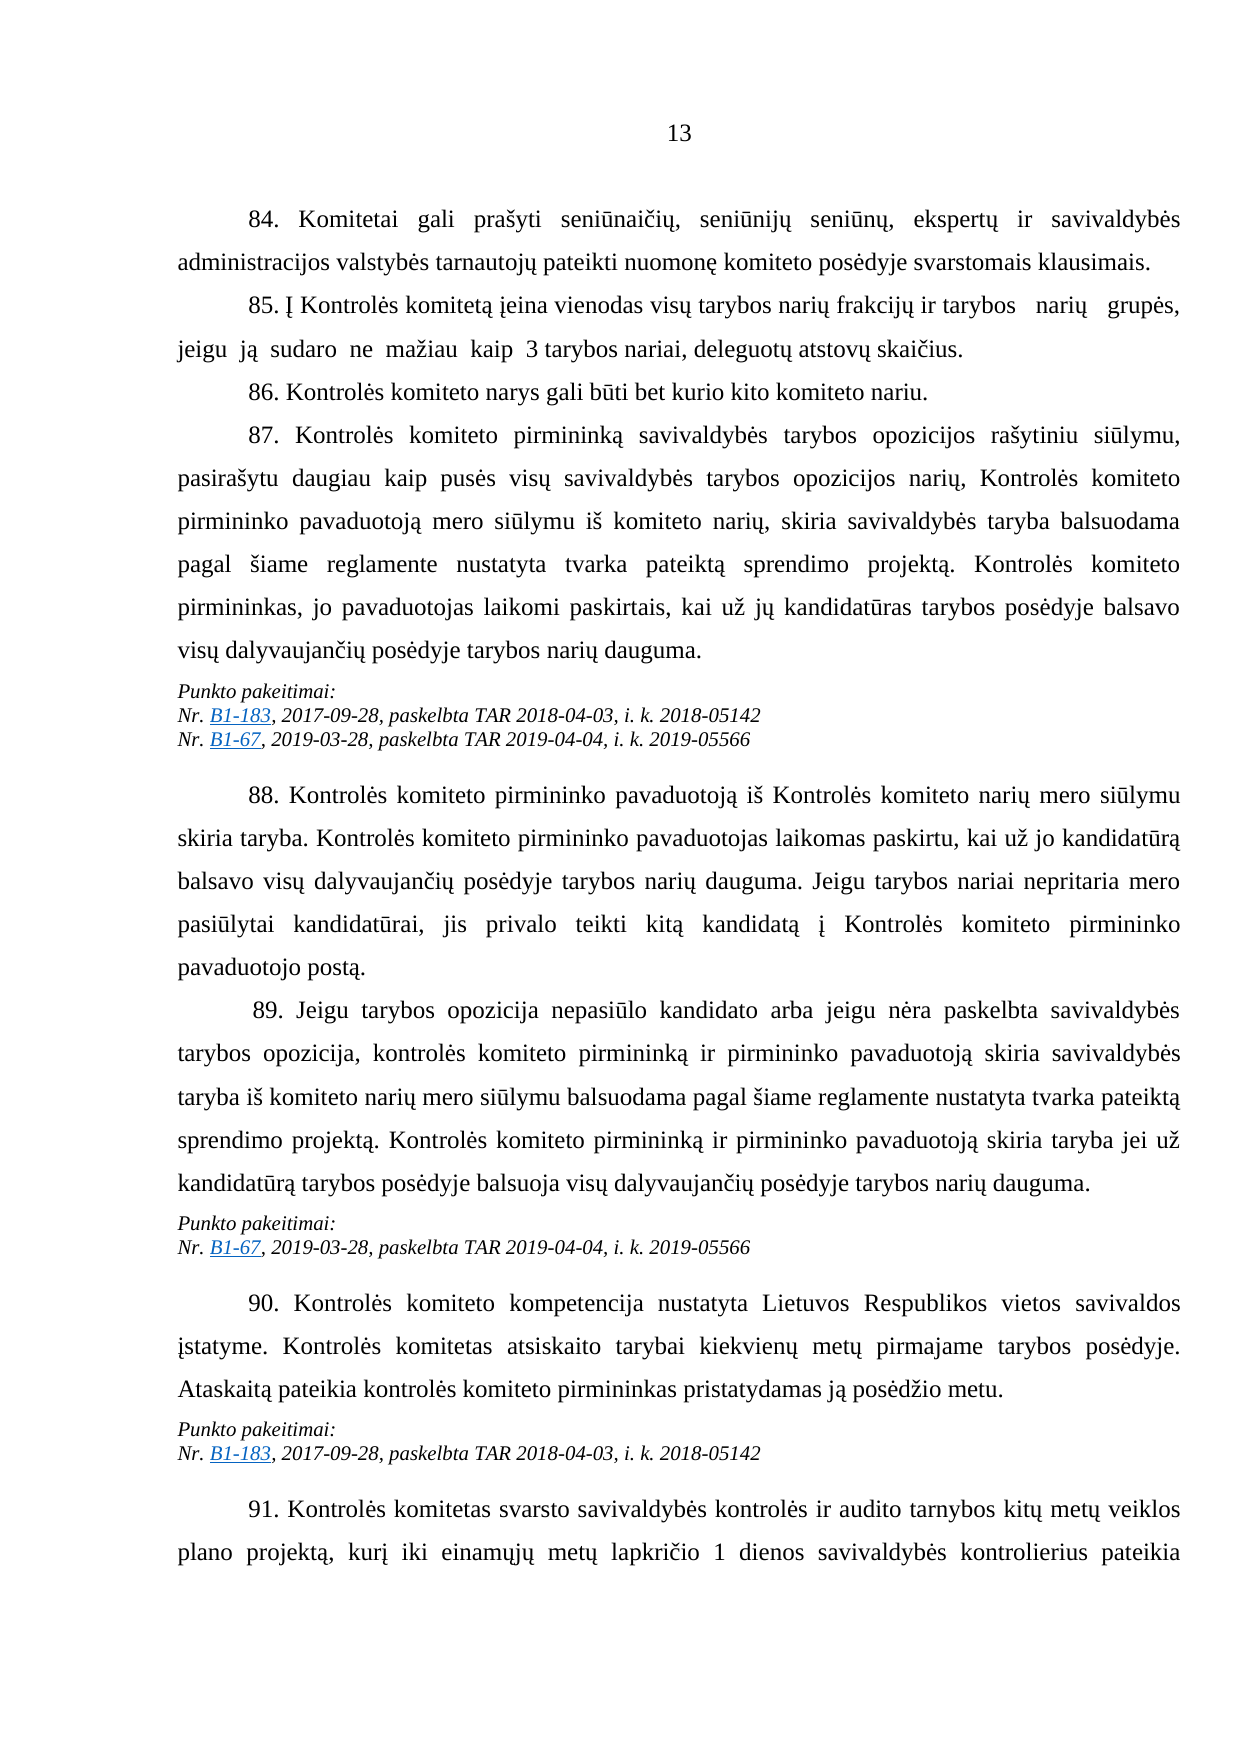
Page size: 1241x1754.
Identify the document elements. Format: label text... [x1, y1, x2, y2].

text Punkto pakeitimai: [177, 1211, 1181, 1235]
text 85. Į Kontrolės komitetą įeina vienodas visų tarybos narių frakcijų ir tarybos narių grupės, jeigu ją sudaro ne mažiau kaip 3 tarybos nariai, deleguotų atstovų skaičius. [177, 291, 1181, 362]
text 87. Kontrolės komiteto pirmininką savivaldybės tarybos opozicijos rašytiniu siūlymu, pasirašytu daugiau kaip pusės visų savivaldybės tarybos opozicijos narių, Kontrolės komiteto pirmininko pavaduotoją mero siūlymu iš komiteto narių, skiria savivaldybės taryba balsuodama pagal šiame reglamente nustatyta tvarka pateiktą sprendimo projektą. Kontrolės komiteto pirmininkas, jo pavaduotojas laikomi paskirtais, kai už jų kandidatūras tarybos posėdyje balsavo visų dalyvaujančių posėdyje tarybos narių dauguma. [177, 420, 1181, 664]
text Punkto pakeitimai: [177, 679, 1181, 703]
text 90. Kontrolės komiteto kompetencija nustatyta Lietuvos Respublikos vietos savivaldos įstatyme. Kontrolės komitetas atsiskaito tarybai kiekvienų metų pirmajame tarybos posėdyje. Ataskaitą pateikia kontrolės komiteto pirmininkas pristatydamas ją posėdžio metu. [177, 1288, 1181, 1403]
text Nr. B1-183, 2017-09-28, paskelbta TAR 2018-04-03, i. k. 2018-05142 [177, 1441, 1181, 1465]
text Nr. B1-183, 2017-09-28, paskelbta TAR 2018-04-03, i. k. 2018-05142 [177, 703, 1181, 727]
text 86. Kontrolės komiteto narys gali būti bet kurio kito komiteto nariu. [177, 377, 1181, 406]
text 89. Jeigu tarybos opozicija nepasiūlo kandidato arba jeigu nėra paskelbta savivaldybės tarybos opozicija, kontrolės komiteto pirmininką ir pirmininko pavaduotoją skiria savivaldybės taryba iš komiteto narių mero siūlymu balsuodama pagal šiame reglamente nustatyta tvarka pateiktą sprendimo projektą. Kontrolės komiteto pirmininką ir pirmininko pavaduotoją skiria taryba jei už kandidatūrą tarybos posėdyje balsuoja visų dalyvaujančių posėdyje tarybos narių dauguma. [177, 995, 1181, 1197]
text Punkto pakeitimai: [177, 1417, 1181, 1441]
text Nr. B1-67, 2019-03-28, paskelbta TAR 2019-04-04, i. k. 2019-05566 [177, 1235, 1181, 1259]
text Nr. B1-67, 2019-03-28, paskelbta TAR 2019-04-04, i. k. 2019-05566 [177, 727, 1181, 751]
text 88. Kontrolės komiteto pirmininko pavaduotoją iš Kontrolės komiteto narių mero siūlymu skiria taryba. Kontrolės komiteto pirmininko pavaduotojas laikomas paskirtu, kai už jo kandidatūrą balsavo visų dalyvaujančių posėdyje tarybos narių dauguma. Jeigu tarybos nariai nepritaria mero pasiūlytai kandidatūrai, jis privalo teikti kitą kandidatą į Kontrolės komiteto pirmininko pavaduotojo postą. [177, 780, 1181, 981]
text 84. Komitetai gali prašyti seniūnaičių, seniūnijų seniūnų, ekspertų ir savivaldybės administracijos valstybės tarnautojų pateikti nuomonę komiteto posėdyje svarstomais klausimais. [177, 204, 1181, 276]
text 91. Kontrolės komitetas svarsto savivaldybės kontrolės ir audito tarnybos kitų metų veiklos plano projektą, kurį iki einamųjų metų lapkričio 1 dienos savivaldybės kontrolierius pateikia [177, 1494, 1181, 1566]
